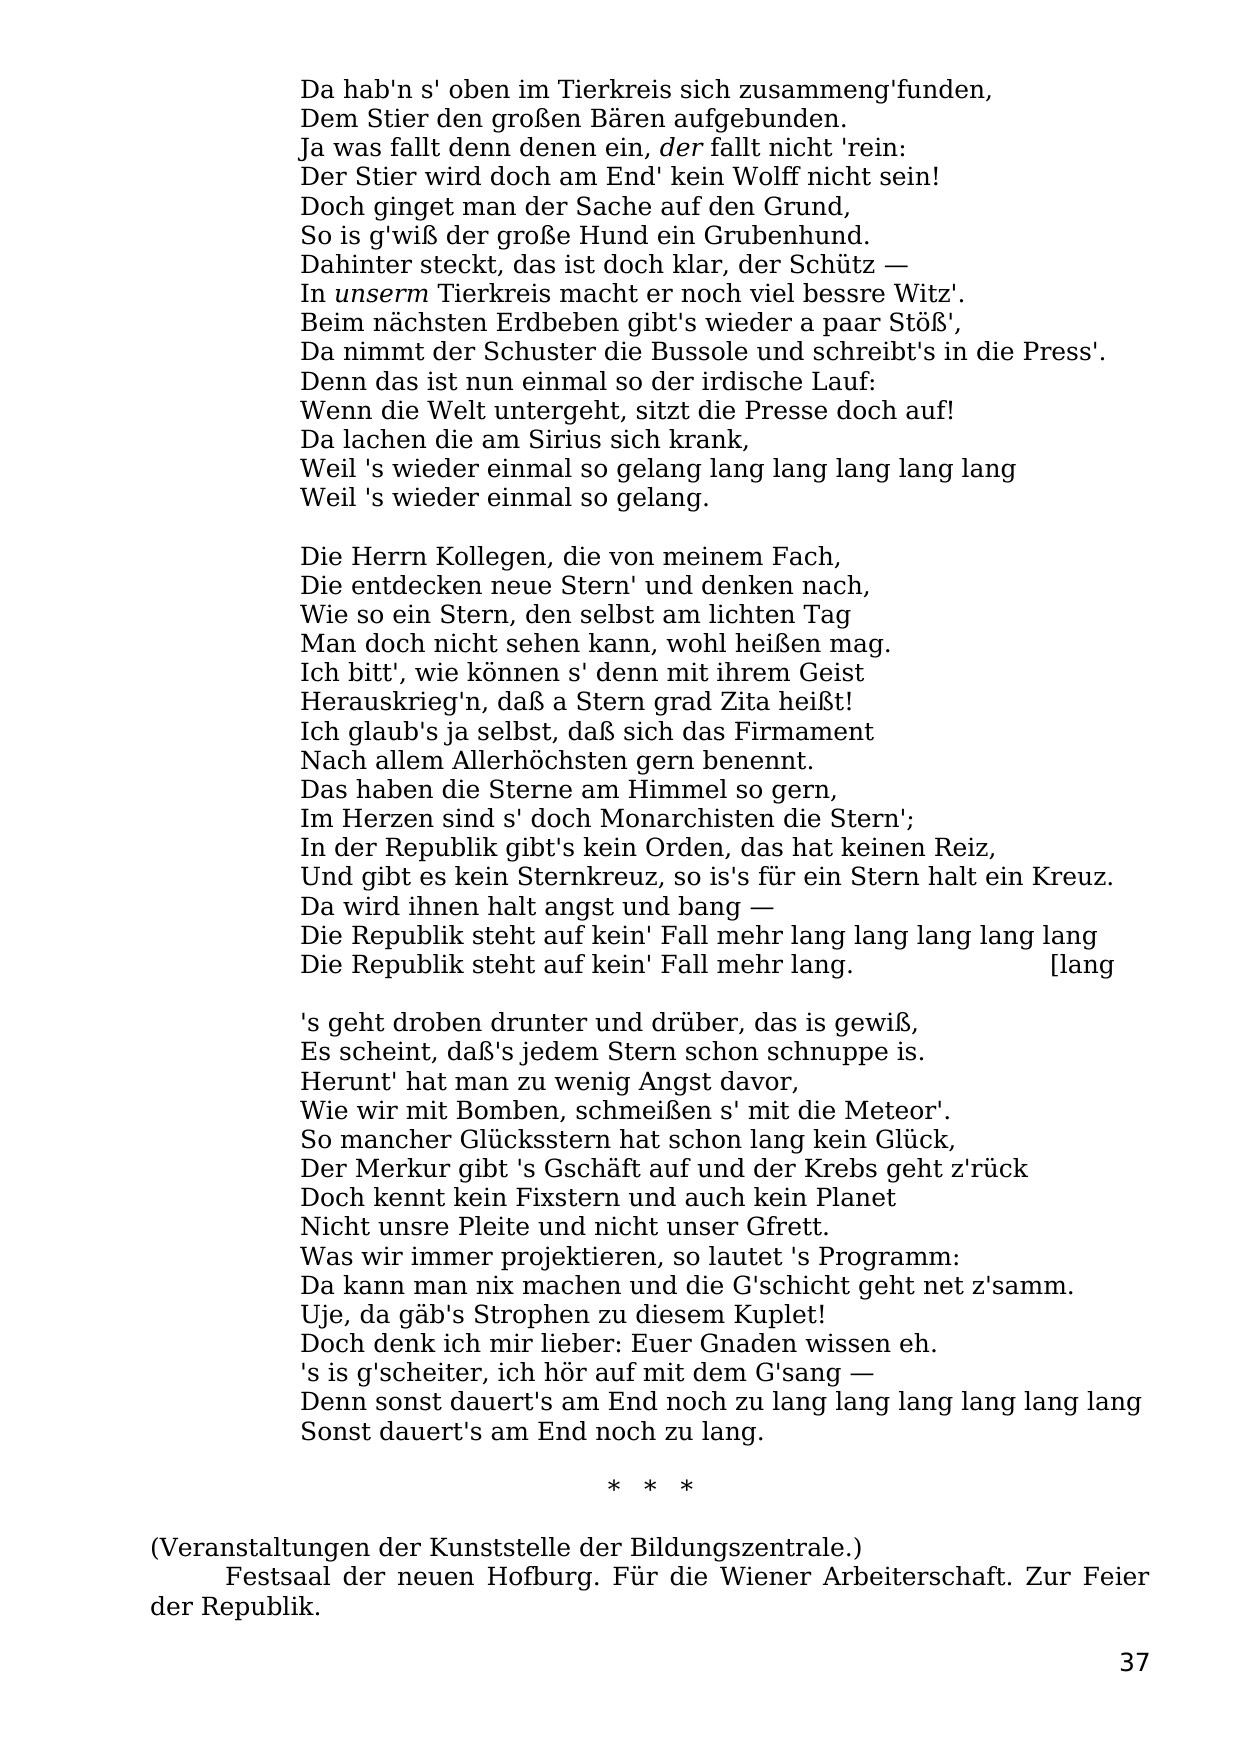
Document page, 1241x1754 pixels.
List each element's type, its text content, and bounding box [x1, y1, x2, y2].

text Im Herzen sind s' doch Monarchisten die Stern'; [300, 804, 1151, 833]
text 's geht droben drunter und drüber, das is gewiß, [300, 1008, 1151, 1037]
text So is g'wiß der große Hund ein Grubenhund. [300, 221, 1151, 250]
text Doch ginget man der Sache auf den Grund, [300, 192, 1151, 221]
text Doch denk ich mir lieber: Euer Gnaden wissen eh. [300, 1329, 1151, 1358]
text Die Republik steht auf kein' Fall mehr lang lang lang lang lang [300, 921, 1151, 950]
text Dahinter steckt, das ist doch klar, der Schütz — [300, 250, 1151, 279]
text In der Republik gibt's kein Orden, das hat keinen Reiz, [300, 833, 1151, 862]
text Was wir immer projektieren, so lautet 's Programm: [300, 1242, 1151, 1271]
text Der Stier wird doch am End' kein Wolff nicht sein! [300, 162, 1151, 192]
text Der Merkur gibt 's Gschäft auf und der Krebs geht z'rück [300, 1154, 1151, 1183]
text Die Herrn Kollegen, die von meinem Fach, [300, 542, 1151, 571]
text Wenn die Welt untergeht, sitzt die Presse doch auf! [300, 396, 1151, 425]
text Da lachen die am Sirius sich krank, [300, 425, 1151, 454]
text Man doch nicht sehen kann, wohl heißen mag. [300, 629, 1151, 658]
text 's is g'scheiter, ich hör auf mit dem G'sang — [300, 1358, 1151, 1387]
text Ja was fallt denn denen ein, der fallt nicht 'rein: [300, 133, 1151, 162]
text Ich bitt', wie können s' denn mit ihrem Geist [300, 658, 1151, 687]
text Nach allem Allerhöchsten gern benennt. [300, 746, 1151, 775]
text Das haben die Sterne am Himmel so gern, [300, 775, 1151, 804]
text * * * [150, 1475, 1151, 1504]
text Weil 's wieder einmal so gelang lang lang lang lang lang [300, 454, 1151, 483]
text Herunt' hat man zu wenig Angst davor, [300, 1067, 1151, 1096]
text Wie so ein Stern, den selbst am lichten Tag [300, 600, 1151, 629]
text Weil 's wieder einmal so gelang. [300, 483, 1151, 512]
text Da nimmt der Schuster die Bussole und schreibt's in die Press'. [300, 337, 1151, 367]
text Die entdecken neue Stern' und denken nach, [300, 571, 1151, 600]
text So mancher Glücksstern hat schon lang kein Glück, [300, 1125, 1151, 1154]
text Festsaal der neuen Hofburg. Für die Wiener Arbeiterschaft. Zur Feier der Republik. [150, 1562, 1151, 1621]
text Sonst dauert's am End noch zu lang. [300, 1417, 1151, 1446]
text Da hab'n s' oben im Tierkreis sich zusammeng'funden, [300, 75, 1151, 104]
text Nicht unsre Pleite und nicht unser Gfrett. [300, 1212, 1151, 1242]
text Es scheint, daß's jedem Stern schon schnuppe is. [300, 1037, 1151, 1067]
text Ich glaub's ja selbst, daß sich das Firmament [300, 717, 1151, 746]
text (Veranstaltungen der Kunststelle der Bildungszentrale.) [150, 1533, 1151, 1562]
text Denn sonst dauert's am End noch zu lang lang lang lang lang lang [300, 1387, 1151, 1417]
text In unserm Tierkreis macht er noch viel bessre Witz'. [300, 279, 1151, 308]
text Da wird ihnen halt angst und bang — [300, 892, 1151, 921]
text Und gibt es kein Sternkreuz, so is's für ein Stern halt ein Kreuz. [300, 862, 1151, 892]
text Doch kennt kein Fixstern und auch kein Planet [300, 1183, 1151, 1212]
text Uje, da gäb's Strophen zu diesem Kuplet! [300, 1300, 1151, 1329]
text Denn das ist nun einmal so der irdische Lauf: [300, 367, 1151, 396]
text Da kann man nix machen und die G'schicht geht net z'samm. [300, 1271, 1151, 1300]
text Dem Stier den großen Bären aufgebunden. [300, 104, 1151, 133]
text Beim nächsten Erdbeben gibt's wieder a paar Stöß', [300, 308, 1151, 337]
text Wie wir mit Bomben, schmeißen s' mit die Meteor'. [300, 1096, 1151, 1125]
text Die Republik steht auf kein' Fall mehr lang. [lang [300, 950, 1151, 979]
text Herauskrieg'n, daß a Stern grad Zita heißt! [300, 687, 1151, 717]
